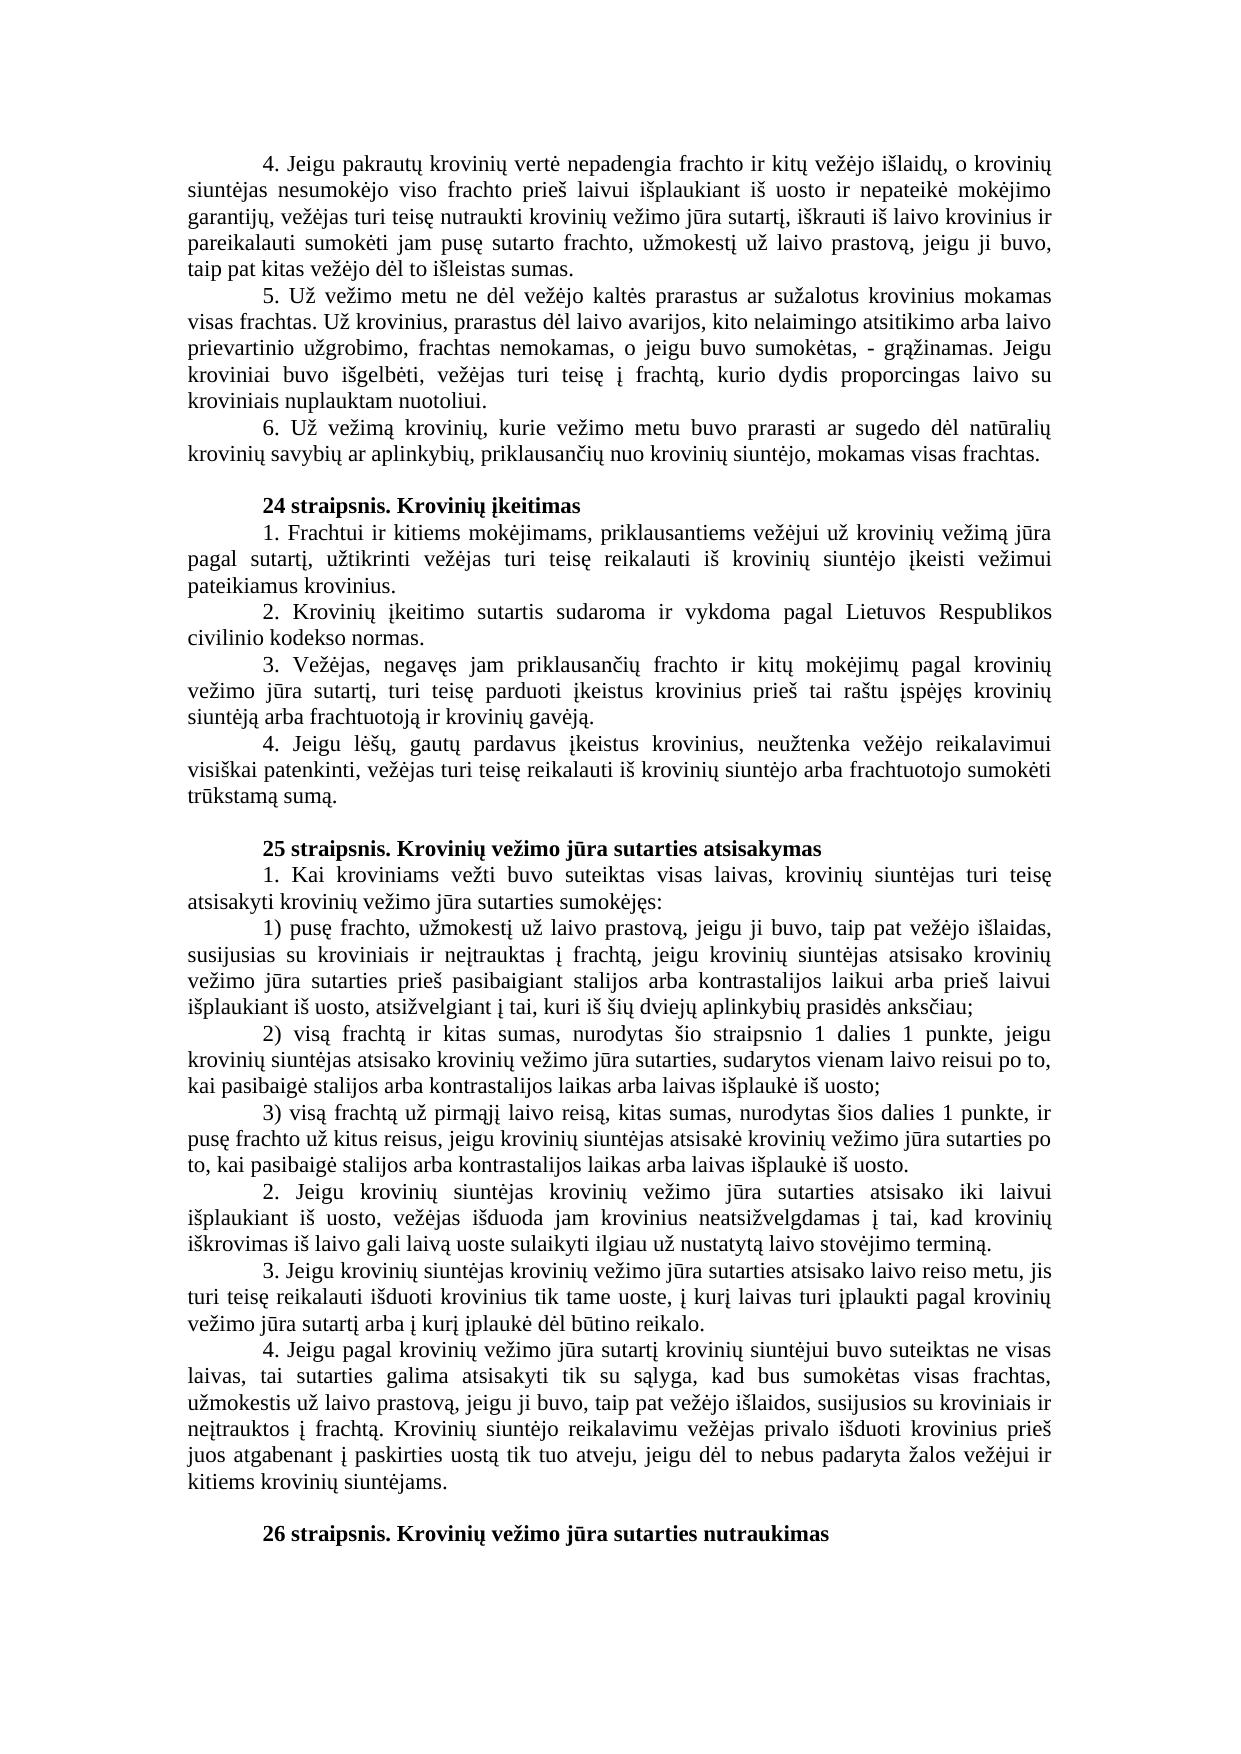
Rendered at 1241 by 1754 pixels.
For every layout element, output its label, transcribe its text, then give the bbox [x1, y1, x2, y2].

text 4. Jeigu pakrautų krovinių vertė nepadengia frachto ir kitų vežėjo išlaidų, o krovinių siuntėjas nesumokėjo viso frachto prieš laivui išplaukiant iš uosto ir nepateikė mokėjimo garantijų, vežėjas turi teisę nutraukti krovinių vežimo jūra sutartį, iškrauti iš laivo krovinius ir pareikalauti sumokėti jam pusę sutarto frachto, užmokestį už laivo prastovą, jeigu ji buvo, taip pat kitas vežėjo dėl to išleistas sumas. [187, 150, 1053, 282]
text 1. Kai kroviniams vežti buvo suteiktas visas laivas, krovinių siuntėjas turi teisę atsisakyti krovinių vežimo jūra sutarties sumokėjęs: [187, 862, 1053, 914]
text 3. Vežėjas, negavęs jam priklausančių frachto ir kitų mokėjimų pagal krovinių vežimo jūra sutartį, turi teisę parduoti įkeistus krovinius prieš tai raštu įspėjęs krovinių siuntėją arba frachtuotoją ir krovinių gavėją. [187, 651, 1053, 730]
text 24 straipsnis. Krovinių įkeitimas [187, 493, 1053, 519]
text 2. Krovinių įkeitimo sutartis sudaroma ir vykdoma pagal Lietuvos Respublikos civilinio kodekso normas. [187, 598, 1053, 651]
text 1. Frachtui ir kitiems mokėjimams, priklausantiems vežėjui už krovinių vežimą jūra pagal sutartį, užtikrinti vežėjas turi teisę reikalauti iš krovinių siuntėjo įkeisti vežimui pateikiamus krovinius. [187, 519, 1053, 598]
text 4. Jeigu lėšų, gautų pardavus įkeistus krovinius, neužtenka vežėjo reikalavimui visiškai patenkinti, vežėjas turi teisę reikalauti iš krovinių siuntėjo arba frachtuotojo sumokėti trūkstamą sumą. [187, 730, 1053, 809]
text 4. Jeigu pagal krovinių vežimo jūra sutartį krovinių siuntėjui buvo suteiktas ne visas laivas, tai sutarties galima atsisakyti tik su sąlyga, kad bus sumokėtas visas frachtas, užmokestis už laivo prastovą, jeigu ji buvo, taip pat vežėjo išlaidos, susijusios su kroviniais ir neįtrauktos į frachtą. Krovinių siuntėjo reikalavimu vežėjas privalo išduoti krovinius prieš juos atgabenant į paskirties uostą tik tuo atveju, jeigu dėl to nebus padaryta žalos vežėjui ir kitiems krovinių siuntėjams. [187, 1336, 1053, 1494]
text 3) visą frachtą už pirmąjį laivo reisą, kitas sumas, nurodytas šios dalies 1 punkte, ir pusę frachto už kitus reisus, jeigu krovinių siuntėjas atsisakė krovinių vežimo jūra sutarties po to, kai pasibaigė stalijos arba kontrastalijos laikas arba laivas išplaukė iš uosto. [187, 1099, 1053, 1178]
text 25 straipsnis. Krovinių vežimo jūra sutarties atsisakymas [187, 835, 1053, 862]
text 3. Jeigu krovinių siuntėjas krovinių vežimo jūra sutarties atsisako laivo reiso metu, jis turi teisę reikalauti išduoti krovinius tik tame uoste, į kurį laivas turi įplaukti pagal krovinių vežimo jūra sutartį arba į kurį įplaukė dėl būtino reikalo. [187, 1257, 1053, 1336]
text 5. Už vežimo metu ne dėl vežėjo kaltės prarastus ar sužalotus krovinius mokamas visas frachtas. Už krovinius, prarastus dėl laivo avarijos, kito nelaimingo atsitikimo arba laivo prievartinio užgrobimo, frachtas nemokamas, o jeigu buvo sumokėtas, - grąžinamas. Jeigu kroviniai buvo išgelbėti, vežėjas turi teisę į frachtą, kurio dydis proporcingas laivo su kroviniais nuplauktam nuotoliui. [187, 282, 1053, 413]
text 26 straipsnis. Krovinių vežimo jūra sutarties nutraukimas [187, 1520, 1053, 1547]
text 6. Už vežimą krovinių, kurie vežimo metu buvo prarasti ar sugedo dėl natūralių krovinių savybių ar aplinkybių, priklausančių nuo krovinių siuntėjo, mokamas visas frachtas. [187, 413, 1053, 466]
text 1) pusę frachto, užmokestį už laivo prastovą, jeigu ji buvo, taip pat vežėjo išlaidas, susijusias su kroviniais ir neįtrauktas į frachtą, jeigu krovinių siuntėjas atsisako krovinių vežimo jūra sutarties prieš pasibaigiant stalijos arba kontrastalijos laikui arba prieš laivui išplaukiant iš uosto, atsižvelgiant į tai, kuri iš šių dviejų aplinkybių prasidės anksčiau; [187, 914, 1053, 1020]
text 2. Jeigu krovinių siuntėjas krovinių vežimo jūra sutarties atsisako iki laivui išplaukiant iš uosto, vežėjas išduoda jam krovinius neatsižvelgdamas į tai, kad krovinių iškrovimas iš laivo gali laivą uoste sulaikyti ilgiau už nustatytą laivo stovėjimo terminą. [187, 1178, 1053, 1257]
text 2) visą frachtą ir kitas sumas, nurodytas šio straipsnio 1 dalies 1 punkte, jeigu krovinių siuntėjas atsisako krovinių vežimo jūra sutarties, sudarytos vienam laivo reisui po to, kai pasibaigė stalijos arba kontrastalijos laikas arba laivas išplaukė iš uosto; [187, 1020, 1053, 1099]
